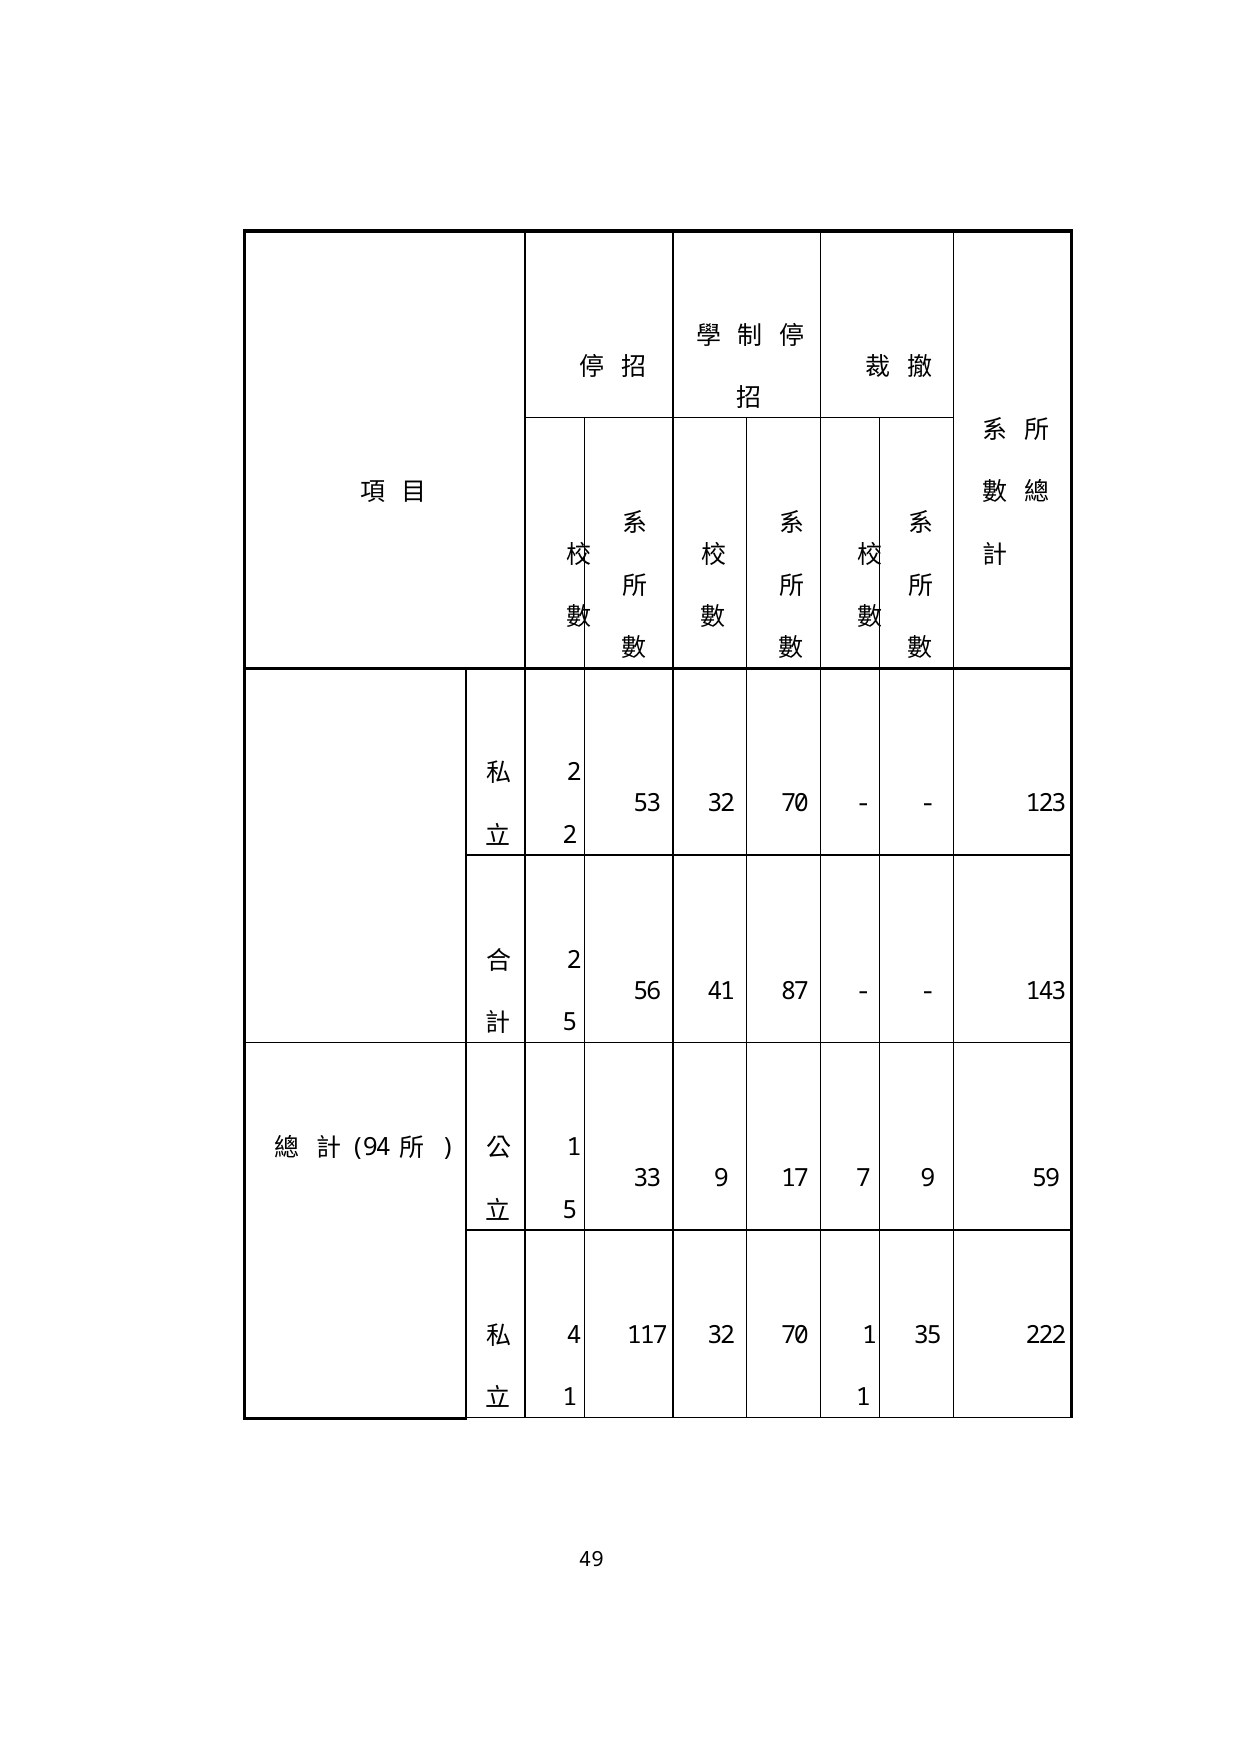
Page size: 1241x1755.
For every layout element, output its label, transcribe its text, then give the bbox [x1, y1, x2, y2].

table_cell 56 [585, 856, 672, 1042]
table_cell 15 [526, 1043, 584, 1229]
table_cell 59 [954, 1043, 1070, 1229]
table_header 系所數總計 [954, 233, 1070, 667]
table_cell 123 [954, 670, 1070, 854]
table_cell 公立 [467, 1043, 524, 1229]
table_cell 7 [821, 1043, 879, 1229]
table_cell 53 [585, 670, 672, 854]
table_cell 87 [747, 856, 820, 1042]
table_cell 系所數 [585, 418, 672, 667]
table_cell 35 [880, 1231, 953, 1417]
table_header 學制停招 [674, 233, 820, 417]
table_cell 校數 [821, 418, 879, 667]
table_cell 32 [674, 670, 746, 854]
table_cell 系所數 [747, 418, 820, 667]
table_cell 143 [954, 856, 1070, 1042]
table_cell 70 [747, 670, 820, 854]
table_cell 22 [526, 670, 584, 854]
table_cell 9 [674, 1043, 746, 1229]
table_cell 合計 [467, 856, 524, 1042]
table_cell [246, 670, 465, 1042]
table_cell 17 [747, 1043, 820, 1229]
table_cell 校數 [526, 418, 584, 667]
table_cell 70 [747, 1231, 820, 1417]
table_cell 9 [880, 1043, 953, 1229]
table_cell 校數 [674, 418, 746, 667]
table_header 停招 [526, 233, 672, 417]
table_cell 私立 [467, 670, 524, 854]
table_header 項目 [246, 233, 524, 667]
table_cell 32 [674, 1231, 746, 1417]
table_cell 222 [954, 1231, 1070, 1417]
table_cell - [821, 856, 879, 1042]
table_cell 117 [585, 1231, 672, 1417]
table_cell 總計(94所) [246, 1043, 465, 1417]
table_header 裁撤 [821, 233, 953, 417]
table_cell - [880, 670, 953, 854]
table_cell 41 [526, 1231, 584, 1417]
table_cell 私立 [467, 1231, 524, 1417]
table_cell - [880, 856, 953, 1042]
table_cell 系所數 [880, 418, 953, 667]
table_cell 11 [821, 1231, 879, 1417]
table_cell 41 [674, 856, 746, 1042]
table_cell - [821, 670, 879, 854]
table_cell 33 [585, 1043, 672, 1229]
table_cell 25 [526, 856, 584, 1042]
